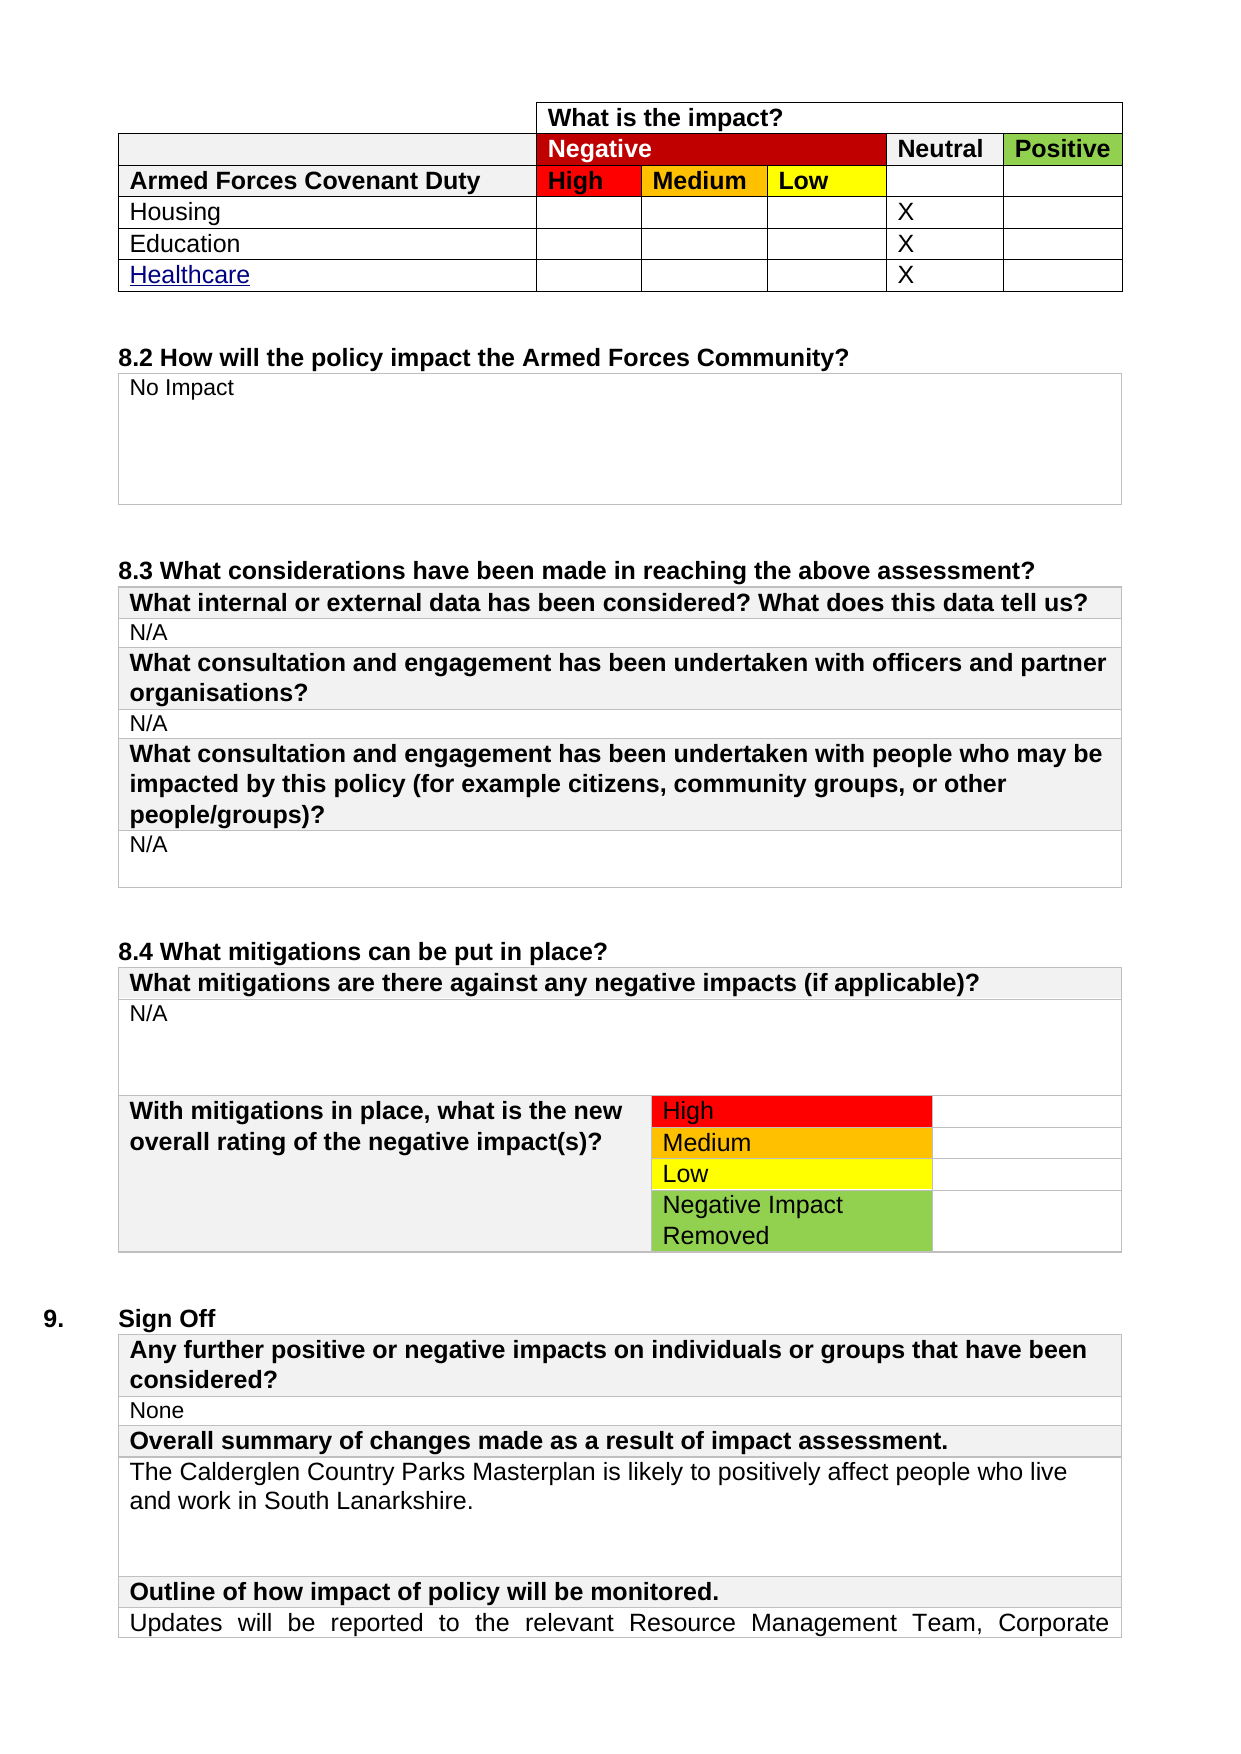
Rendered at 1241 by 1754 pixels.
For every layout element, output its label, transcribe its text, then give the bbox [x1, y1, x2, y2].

table_cell [933, 1159, 1121, 1189]
table_cell X [887, 197, 1003, 228]
table_cell [642, 197, 767, 228]
table_cell [537, 260, 641, 291]
table_cell [768, 260, 886, 291]
subtitle Sign Off [43, 1304, 1122, 1332]
table_cell Low [652, 1159, 932, 1189]
table_header What internal or external data has been considered? What does this data tell us? [119, 588, 1121, 618]
table_cell Education [119, 229, 536, 259]
table_cell Housing [119, 197, 536, 228]
table_cell N/A [119, 710, 1121, 738]
subtitle 8.2 How will the policy impact the Armed Forces Community? [118, 343, 1122, 372]
table_cell Armed Forces Covenant Duty [119, 166, 536, 196]
table_cell [887, 166, 1003, 196]
table_cell Overall summary of changes made as a result of impact assessment. [119, 1426, 1121, 1456]
table_header What mitigations are there against any negative impacts (if applicable)? [119, 968, 1121, 998]
subtitle 8.3 What considerations have been made in reaching the above assessment? [118, 556, 1122, 585]
table_cell X [887, 260, 1003, 291]
table_cell [1004, 260, 1122, 291]
table_cell [642, 229, 767, 259]
table_cell High [537, 166, 641, 196]
table_cell [1004, 197, 1122, 228]
table_cell X [887, 229, 1003, 259]
table_cell Medium [652, 1128, 932, 1158]
table_cell With mitigations in place, what is the new overall rating of the negative impact(s)? [119, 1096, 651, 1251]
table_cell [1004, 166, 1122, 196]
table_header [118, 102, 536, 133]
table_cell High [652, 1096, 932, 1127]
table_cell Negative [537, 134, 886, 165]
table_cell [768, 229, 886, 259]
table_cell The Calderglen Country Parks Masterplan is likely to positively affect people who live and work in South Lanarkshire. [119, 1458, 1121, 1576]
table_cell Updates will be reported to the relevant Resource Management Team, Corporate [119, 1608, 1121, 1637]
table_cell None [119, 1397, 1121, 1425]
table_cell Negative Impact Removed [652, 1191, 932, 1251]
table_cell [1004, 229, 1122, 259]
table_cell Healthcare [119, 260, 536, 291]
table_cell [119, 134, 536, 165]
table_cell N/A [119, 1000, 1121, 1095]
table_header What is the impact? [537, 103, 1122, 133]
table_header No Impact [119, 374, 1121, 504]
table_cell What consultation and engagement has been undertaken with people who may be impacted by this policy (for example citizens, community groups, or other people/groups)? [119, 739, 1121, 830]
table_cell [933, 1096, 1121, 1127]
table_cell Medium [642, 166, 767, 196]
table_cell [537, 197, 641, 228]
table_cell [768, 197, 886, 228]
table_cell Positive [1004, 134, 1122, 165]
table_cell N/A [119, 619, 1121, 647]
subtitle 8.4 What mitigations can be put in place? [118, 937, 1122, 965]
table_cell Outline of how impact of policy will be monitored. [119, 1577, 1121, 1607]
table_cell Low [768, 166, 886, 196]
table_header Any further positive or negative impacts on individuals or groups that have been considered? [119, 1335, 1121, 1396]
table_cell What consultation and engagement has been undertaken with officers and partner organisations? [119, 648, 1121, 709]
table_cell [537, 229, 641, 259]
table_cell [933, 1128, 1121, 1158]
table_cell Neutral [887, 134, 1003, 165]
table_cell [933, 1191, 1121, 1251]
table_cell N/A [119, 831, 1121, 887]
table_cell [642, 260, 767, 291]
